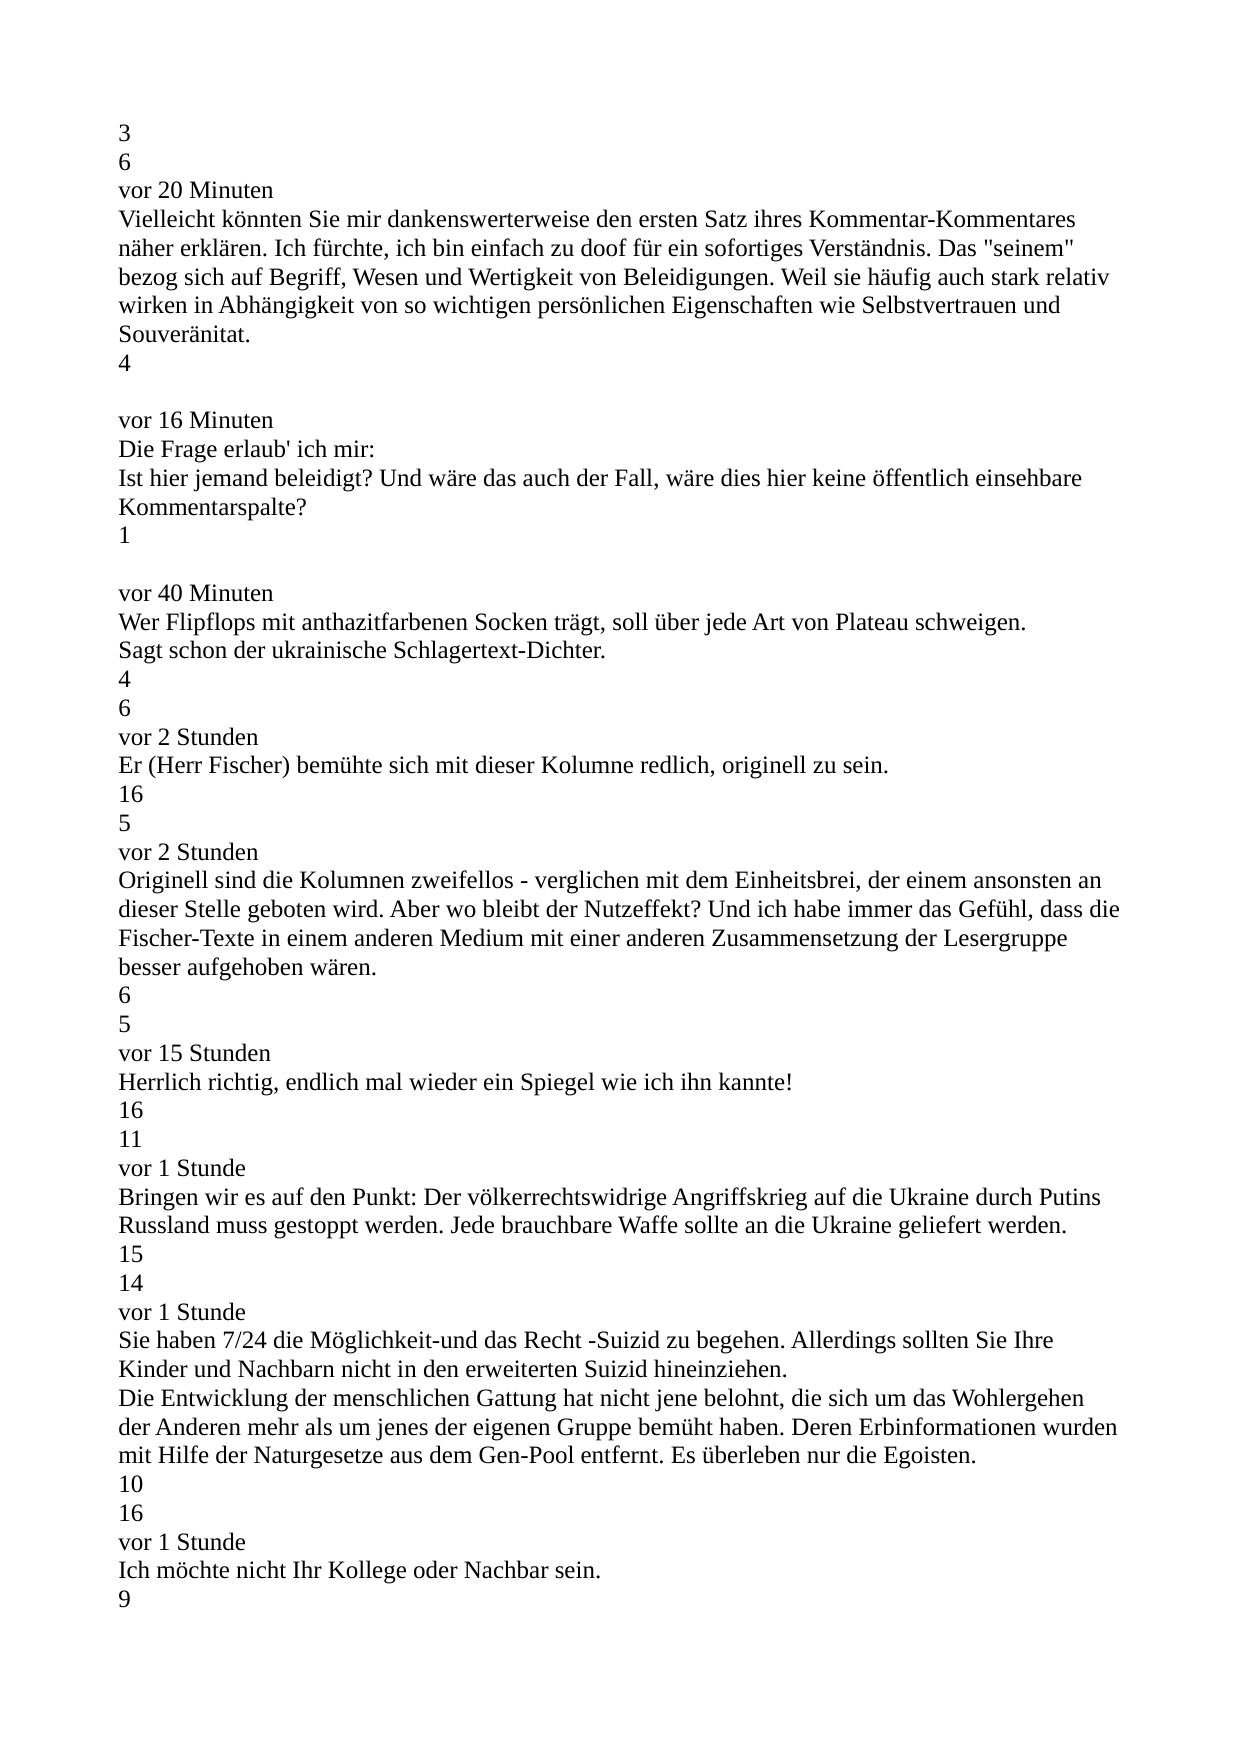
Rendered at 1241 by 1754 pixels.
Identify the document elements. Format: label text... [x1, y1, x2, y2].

text 16 [118, 1498, 1122, 1527]
text vor 16 Minuten [118, 406, 1122, 434]
text Originell sind die Kolumnen zweifellos - verglichen mit dem Einheitsbrei, der einem ansonsten an dieser Stelle geboten wird. Aber wo bleibt der Nutzeffekt? Und ich habe immer das Gefühl, dass die Fischer-Texte in einem anderen Medium mit einer anderen Zusammensetzung der Lesergruppe besser aufgehoben wären. [118, 866, 1122, 981]
text 10 [118, 1469, 1122, 1498]
text 4 [118, 348, 1122, 377]
text 6 [118, 693, 1122, 722]
text Wer Flipflops mit anthazitfarbenen Socken trägt, soll über jede Art von Plateau schweigen. [118, 607, 1122, 636]
text Sagt schon der ukrainische Schlagertext-Dichter. [118, 636, 1122, 664]
text Er (Herr Fischer) bemühte sich mit dieser Kolumne redlich, originell zu sein. [118, 751, 1122, 779]
text 9 [118, 1584, 1122, 1613]
text Ist hier jemand beleidigt? Und wäre das auch der Fall, wäre dies hier keine öffentlich einsehbare Kommentarspalte? [118, 463, 1122, 521]
text vor 2 Stunden [118, 722, 1122, 751]
text 15 [118, 1239, 1122, 1268]
text vor 20 Minuten [118, 176, 1122, 204]
text Bringen wir es auf den Punkt: Der völkerrechtswidrige Angriffskrieg auf die Ukraine durch Putins Russland muss gestoppt werden. Jede brauchbare Waffe sollte an die Ukraine geliefert werden. [118, 1182, 1122, 1239]
text vor 1 Stunde [118, 1297, 1122, 1326]
text Ich möchte nicht Ihr Kollege oder Nachbar sein. [118, 1556, 1122, 1584]
text 5 [118, 1009, 1122, 1038]
text Herrlich richtig, endlich mal wieder ein Spiegel wie ich ihn kannte! [118, 1067, 1122, 1096]
text Die Frage erlaub' ich mir: [118, 434, 1122, 463]
text 6 [118, 981, 1122, 1009]
text Die Entwicklung der menschlichen Gattung hat nicht jene belohnt, die sich um das Wohlergehen der Anderen mehr als um jenes der eigenen Gruppe bemüht haben. Deren Erbinformationen wurden mit Hilfe der Naturgesetze aus dem Gen-Pool entfernt. Es überleben nur die Egoisten. [118, 1383, 1122, 1469]
text 3 [118, 118, 1122, 147]
text Vielleicht könnten Sie mir dankenswerterweise den ersten Satz ihres Kommentar-Kommentares näher erklären. Ich fürchte, ich bin einfach zu doof für ein sofortiges Verständnis. Das "seinem" bezog sich auf Begriff, Wesen und Wertigkeit von Beleidigungen. Weil sie häufig auch stark relativ wirken in Abhängigkeit von so wichtigen persönlichen Eigenschaften wie Selbstvertrauen und Souveränitat. [118, 204, 1122, 348]
text 14 [118, 1268, 1122, 1297]
text 16 [118, 1096, 1122, 1124]
text vor 15 Stunden [118, 1038, 1122, 1067]
text 6 [118, 147, 1122, 176]
text 11 [118, 1124, 1122, 1153]
text 16 [118, 779, 1122, 808]
text vor 1 Stunde [118, 1153, 1122, 1182]
text vor 40 Minuten [118, 578, 1122, 607]
text 4 [118, 664, 1122, 693]
text vor 2 Stunden [118, 837, 1122, 866]
text 5 [118, 808, 1122, 837]
text 1 [118, 521, 1122, 549]
text vor 1 Stunde [118, 1527, 1122, 1556]
text Sie haben 7/24 die Möglichkeit-und das Recht -Suizid zu begehen. Allerdings sollten Sie Ihre Kinder und Nachbarn nicht in den erweiterten Suizid hineinziehen. [118, 1326, 1122, 1383]
